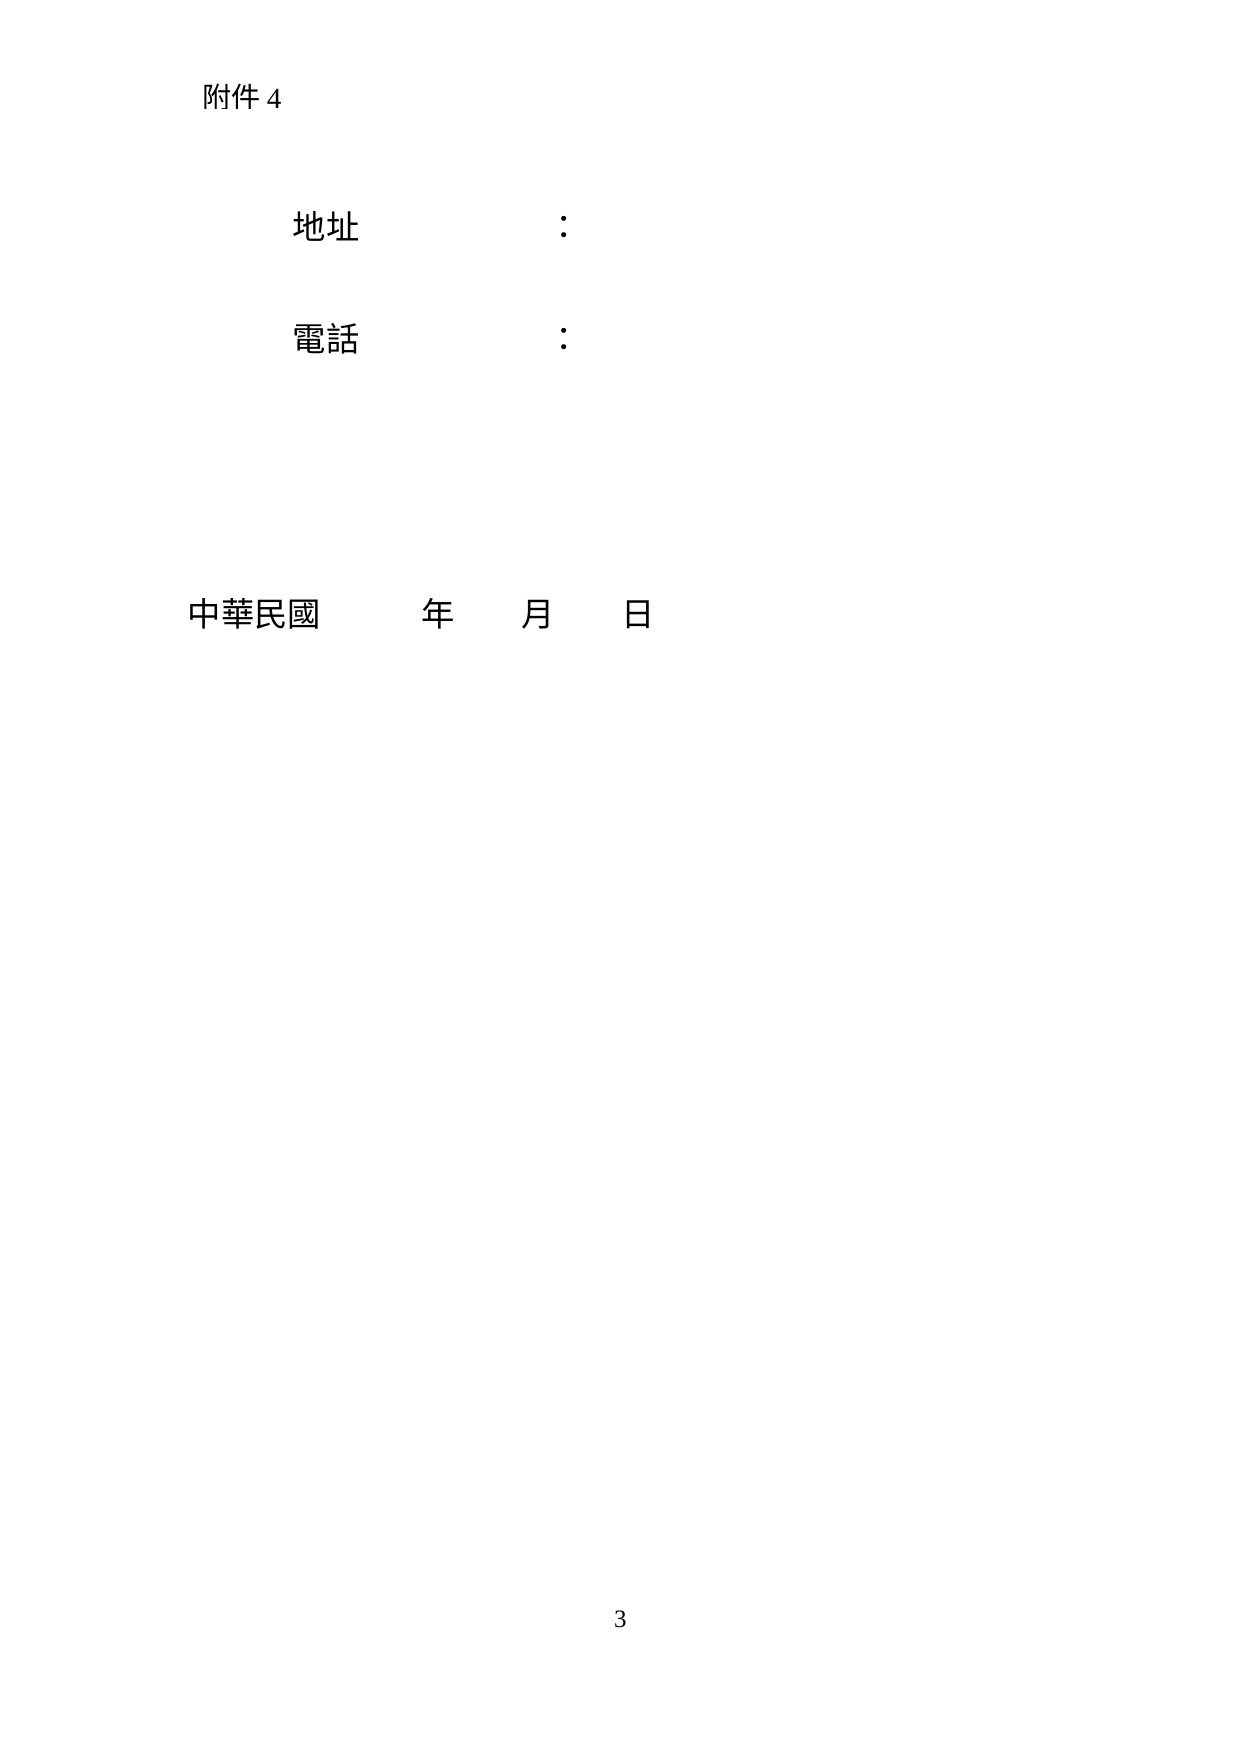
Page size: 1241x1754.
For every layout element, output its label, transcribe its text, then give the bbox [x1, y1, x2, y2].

table_cell [600, 158, 1052, 271]
table_cell ： [527, 271, 600, 383]
table_cell 電話 [281, 271, 527, 383]
table_cell ： [527, 158, 600, 271]
table_cell [600, 271, 1052, 383]
table_cell 地址 [281, 158, 527, 271]
text 中華民國 年 月 日 [187, 571, 1053, 633]
